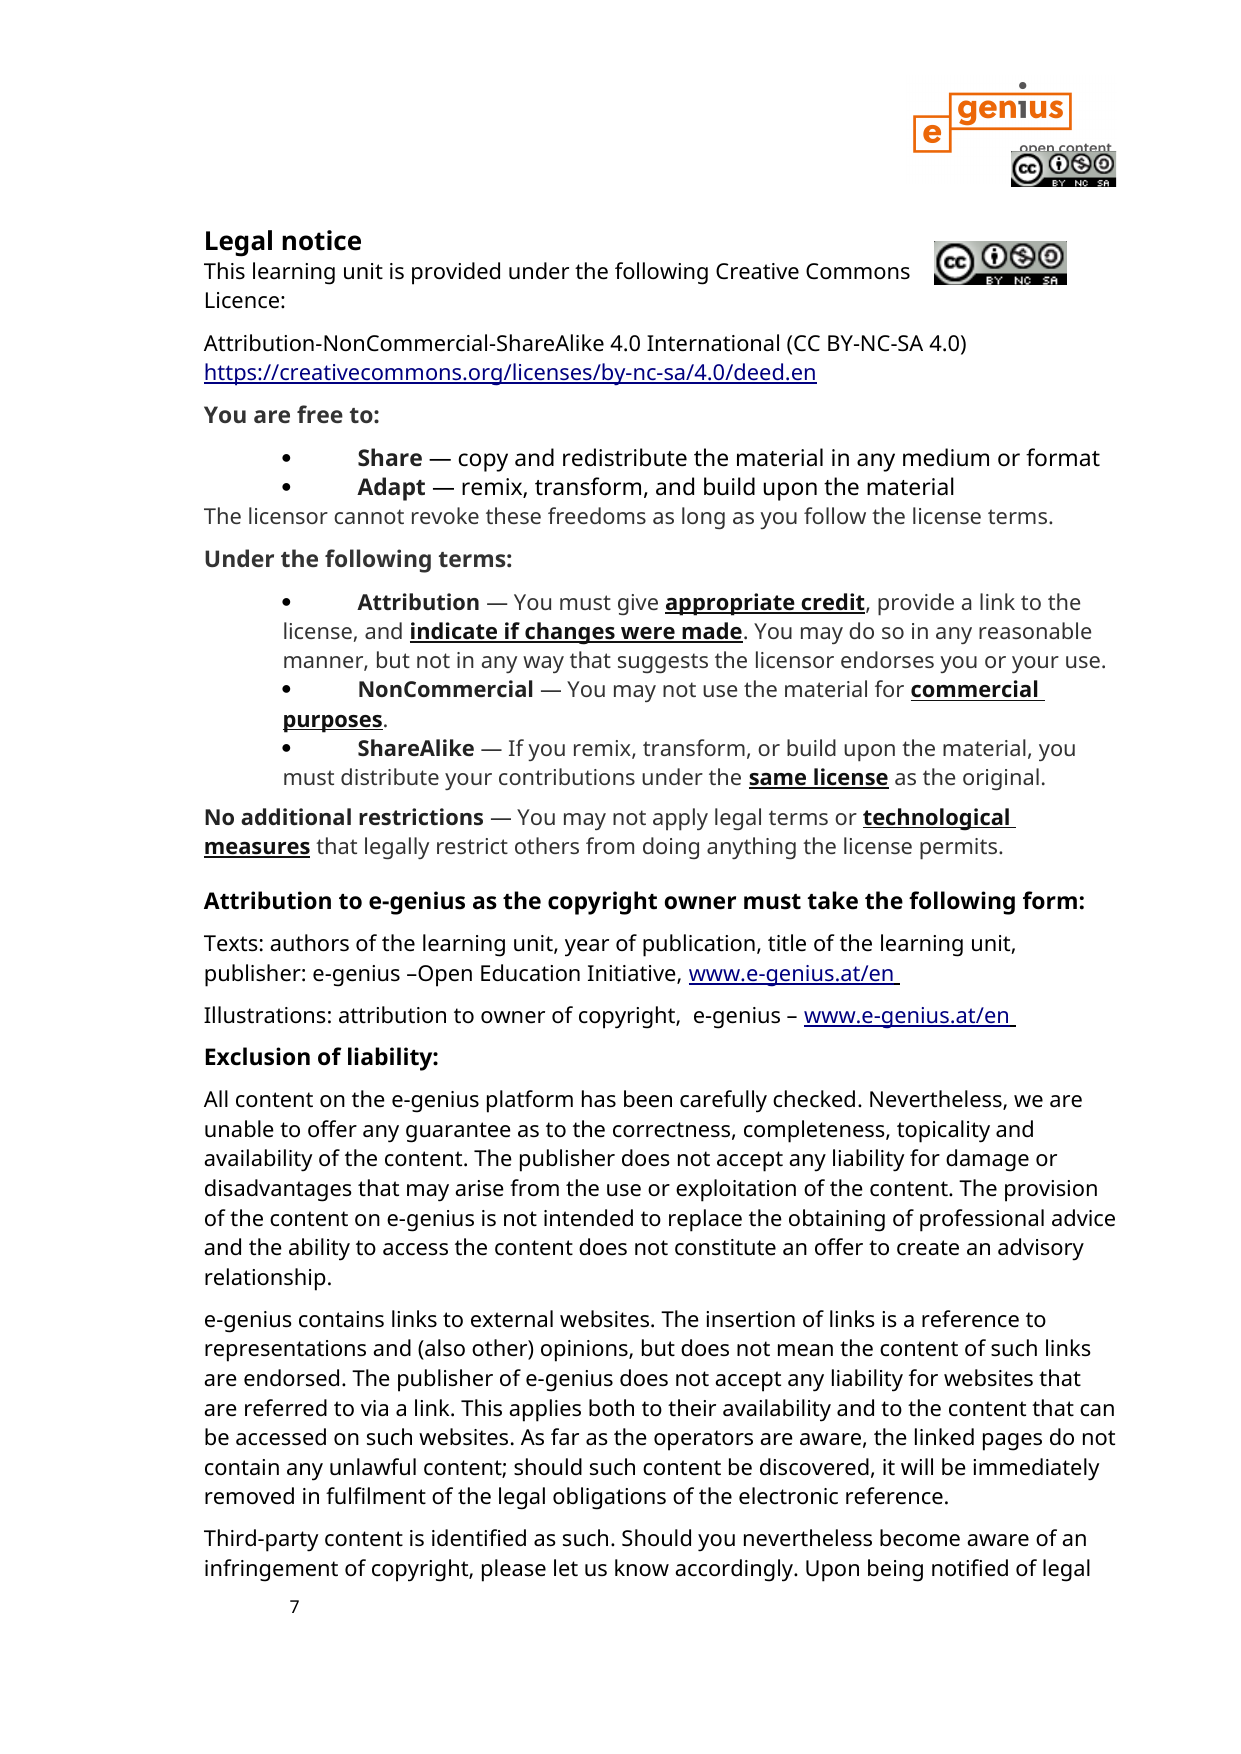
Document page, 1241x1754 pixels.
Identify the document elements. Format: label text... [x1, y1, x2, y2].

text Legal notice [204, 226, 1119, 256]
text e-genius contains links to external websites. The insertion of links is a reference to representations and (also other) opinions, but does not mean the content of such links are endorsed. The publisher of e-genius does not accept any liability for websites that are referred to via a link. This applies both to their availability and to the content that can be accessed on such websites. As far as the operators are aware, the linked pages do not contain any unlawful content; should such content be discovered, it will be immediately removed in fulfilment of the legal obligations of the electronic reference. [204, 1304, 1119, 1511]
text Attribution-NonCommercial-ShareAlike 4.0 International (CC BY-NC-SA 4.0) https://creativecommons.org/licenses/by-nc-sa/4.0/deed.en [204, 327, 1119, 386]
list Attribution — You must give appropriate credit, provide a link to the license, and indicate if changes were made. You may do so in any reasonable manner, but not in any way that suggests the licensor endorses you or your use. [282, 587, 1119, 674]
text Third-party content is identified as such. Should you nevertheless become aware of an infringement of copyright, please let us know accordingly. Upon being notified of legal [204, 1523, 1119, 1582]
text Under the following terms: [204, 543, 1119, 574]
text Texts: authors of the learning unit, year of publication, title of the learning unit, publisher: e-genius –Open Education Initiative, www.e‑genius.at/en [204, 928, 1119, 987]
list Adapt — remix, transform, and build upon the material [282, 472, 1119, 501]
text You are free to: [204, 399, 1119, 430]
list Share — copy and redistribute the material in any medium or format [282, 443, 1119, 472]
text No additional restrictions — You may not apply legal terms or technological measures that legally restrict others from doing anything the license permits. [204, 802, 1119, 861]
text Exclusion of liability: [204, 1042, 1119, 1072]
text Illustrations: attribution to owner of copyright, e-genius – www.e-genius.at/en [204, 1000, 1119, 1029]
text This learning unit is provided under the following Creative Commons Licence: [204, 256, 1119, 315]
text The licensor cannot revoke these freedoms as long as you follow the license terms. [204, 501, 1119, 531]
list NonCommercial — You may not use the material for commercial purposes. [282, 674, 1119, 733]
text Attribution to e-genius as the copyright owner must take the following form: [204, 886, 1119, 916]
text All content on the e-genius platform has been carefully checked. Nevertheless, we are unable to offer any guarantee as to the correctness, completeness, topicality and availability of the content. The publisher does not accept any liability for damage or disadvantages that may arise from the use or exploitation of the content. The provision of the content on e-genius is not intended to replace the obtaining of professional advice and the ability to access the content does not constitute an offer to create an advisory relationship. [204, 1084, 1119, 1291]
list ShareAlike — If you remix, transform, or build upon the material, you must distribute your contributions under the same license as the original. [282, 733, 1119, 791]
